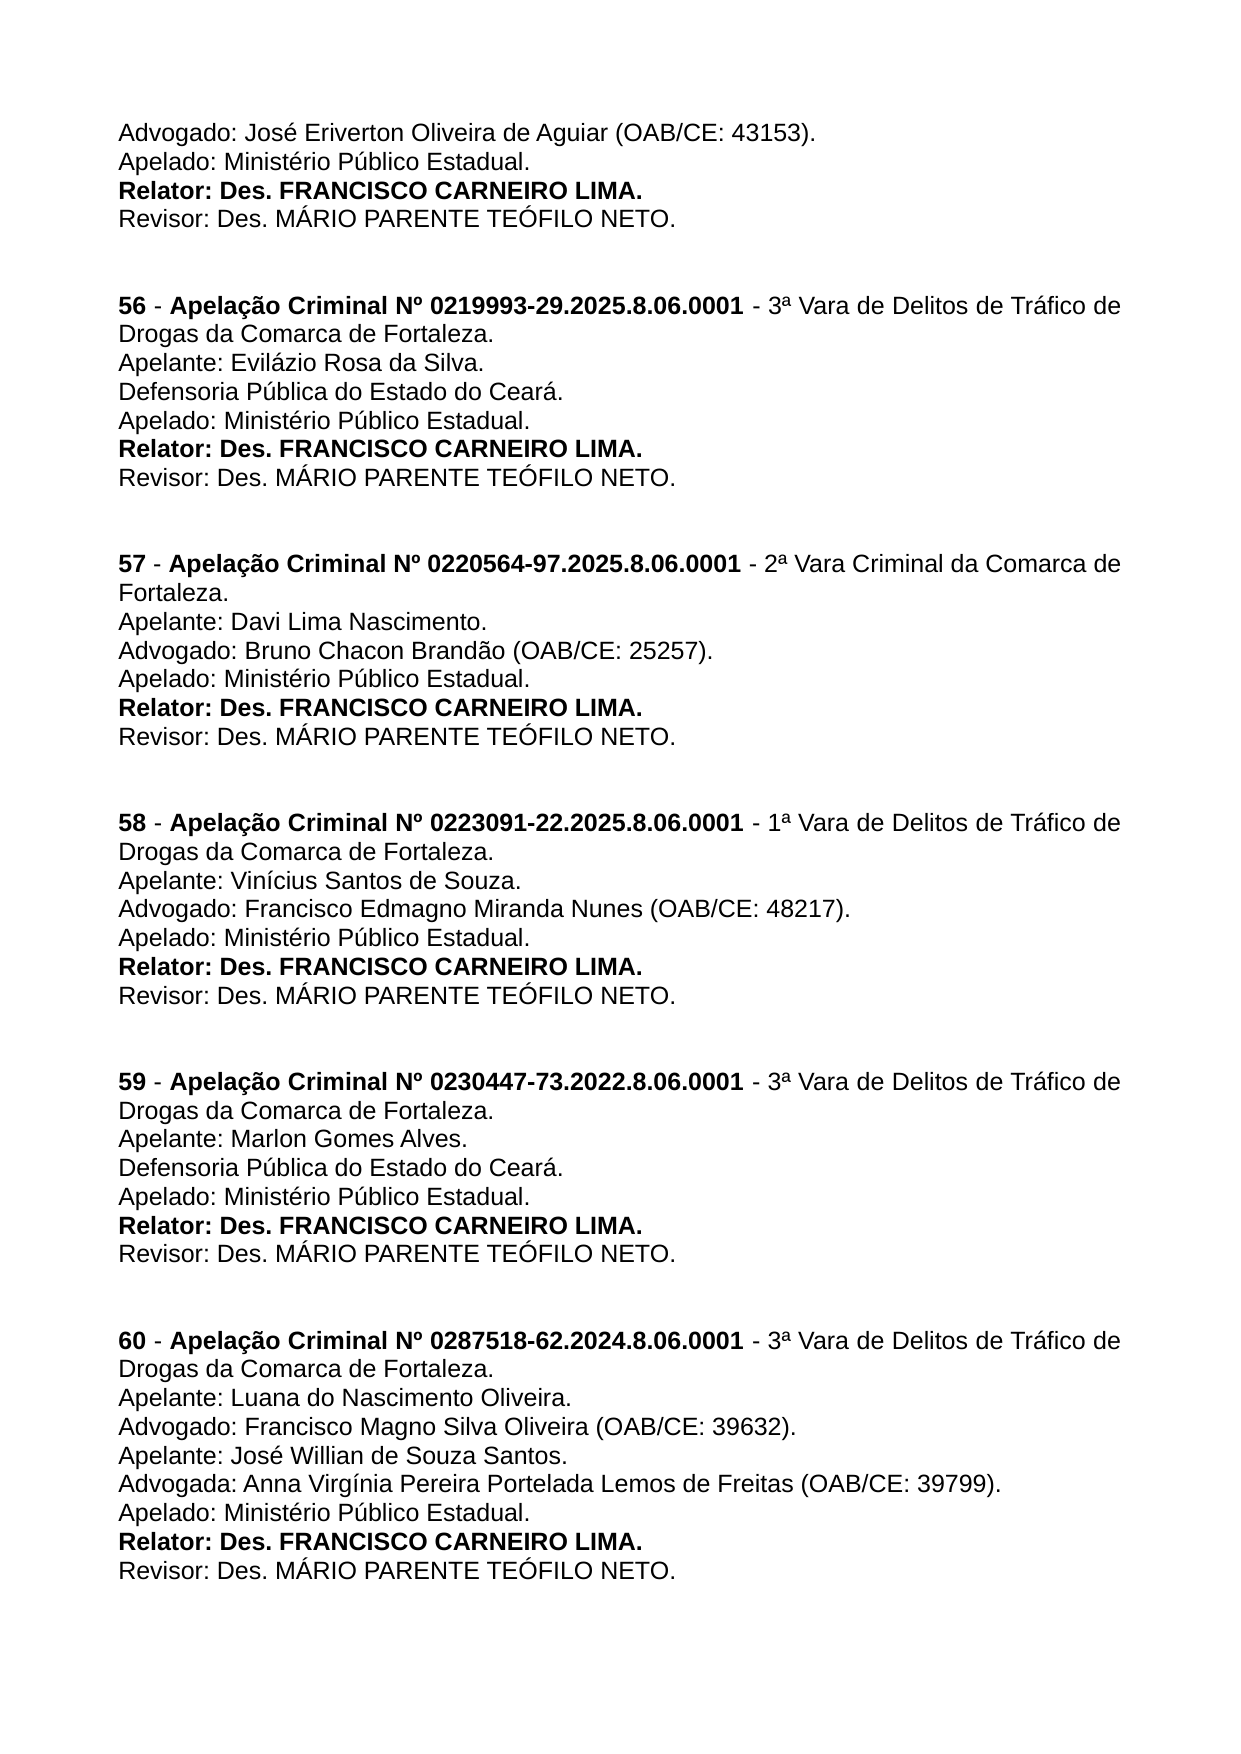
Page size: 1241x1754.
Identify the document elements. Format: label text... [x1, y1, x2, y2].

text 59 - Apelação Criminal Nº 0230447-73.2022.8.06.0001 - 3ª Vara de Delitos de Tráfico de Drogas da Comarca de Fortaleza. [118, 1067, 1122, 1124]
text Apelado: Ministério Público Estadual. [118, 1498, 1122, 1527]
text Advogada: Anna Virgínia Pereira Portelada Lemos de Freitas (OAB/CE: 39799). [118, 1469, 1122, 1498]
text Revisor: Des. MÁRIO PARENTE TEÓFILO NETO. [118, 463, 1122, 492]
text Apelado: Ministério Público Estadual. [118, 923, 1122, 952]
text Revisor: Des. MÁRIO PARENTE TEÓFILO NETO. [118, 1556, 1122, 1584]
text Relator: Des. FRANCISCO CARNEIRO LIMA. [118, 176, 1122, 204]
text Apelante: Vinícius Santos de Souza. [118, 866, 1122, 894]
text Defensoria Pública do Estado do Ceará. [118, 377, 1122, 406]
text Relator: Des. FRANCISCO CARNEIRO LIMA. [118, 693, 1122, 722]
text Revisor: Des. MÁRIO PARENTE TEÓFILO NETO. [118, 1239, 1122, 1268]
text Relator: Des. FRANCISCO CARNEIRO LIMA. [118, 1527, 1122, 1556]
text Advogado: Bruno Chacon Brandão (OAB/CE: 25257). [118, 636, 1122, 664]
text Apelante: Luana do Nascimento Oliveira. [118, 1383, 1122, 1412]
text Relator: Des. FRANCISCO CARNEIRO LIMA. [118, 434, 1122, 463]
text Apelado: Ministério Público Estadual. [118, 664, 1122, 693]
text Apelante: Marlon Gomes Alves. [118, 1124, 1122, 1153]
text Advogado: José Eriverton Oliveira de Aguiar (OAB/CE: 43153). [118, 118, 1122, 147]
text 57 - Apelação Criminal Nº 0220564-97.2025.8.06.0001 - 2ª Vara Criminal da Comarca de Fortaleza. [118, 549, 1122, 607]
text Apelado: Ministério Público Estadual. [118, 147, 1122, 176]
text Advogado: Francisco Edmagno Miranda Nunes (OAB/CE: 48217). [118, 894, 1122, 923]
text Apelante: Davi Lima Nascimento. [118, 607, 1122, 636]
text 56 - Apelação Criminal Nº 0219993-29.2025.8.06.0001 - 3ª Vara de Delitos de Tráfico de Drogas da Comarca de Fortaleza. [118, 291, 1122, 348]
text Defensoria Pública do Estado do Ceará. [118, 1153, 1122, 1182]
text Apelado: Ministério Público Estadual. [118, 1182, 1122, 1211]
text Apelado: Ministério Público Estadual. [118, 406, 1122, 434]
text Advogado: Francisco Magno Silva Oliveira (OAB/CE: 39632). [118, 1412, 1122, 1441]
text 60 - Apelação Criminal Nº 0287518-62.2024.8.06.0001 - 3ª Vara de Delitos de Tráfico de Drogas da Comarca de Fortaleza. [118, 1326, 1122, 1383]
text Revisor: Des. MÁRIO PARENTE TEÓFILO NETO. [118, 981, 1122, 1009]
text Relator: Des. FRANCISCO CARNEIRO LIMA. [118, 1211, 1122, 1239]
text Apelante: José Willian de Souza Santos. [118, 1441, 1122, 1469]
text Relator: Des. FRANCISCO CARNEIRO LIMA. [118, 952, 1122, 981]
text 58 - Apelação Criminal Nº 0223091-22.2025.8.06.0001 - 1ª Vara de Delitos de Tráfico de Drogas da Comarca de Fortaleza. [118, 808, 1122, 866]
text Revisor: Des. MÁRIO PARENTE TEÓFILO NETO. [118, 722, 1122, 751]
text Apelante: Evilázio Rosa da Silva. [118, 348, 1122, 377]
text Revisor: Des. MÁRIO PARENTE TEÓFILO NETO. [118, 204, 1122, 233]
